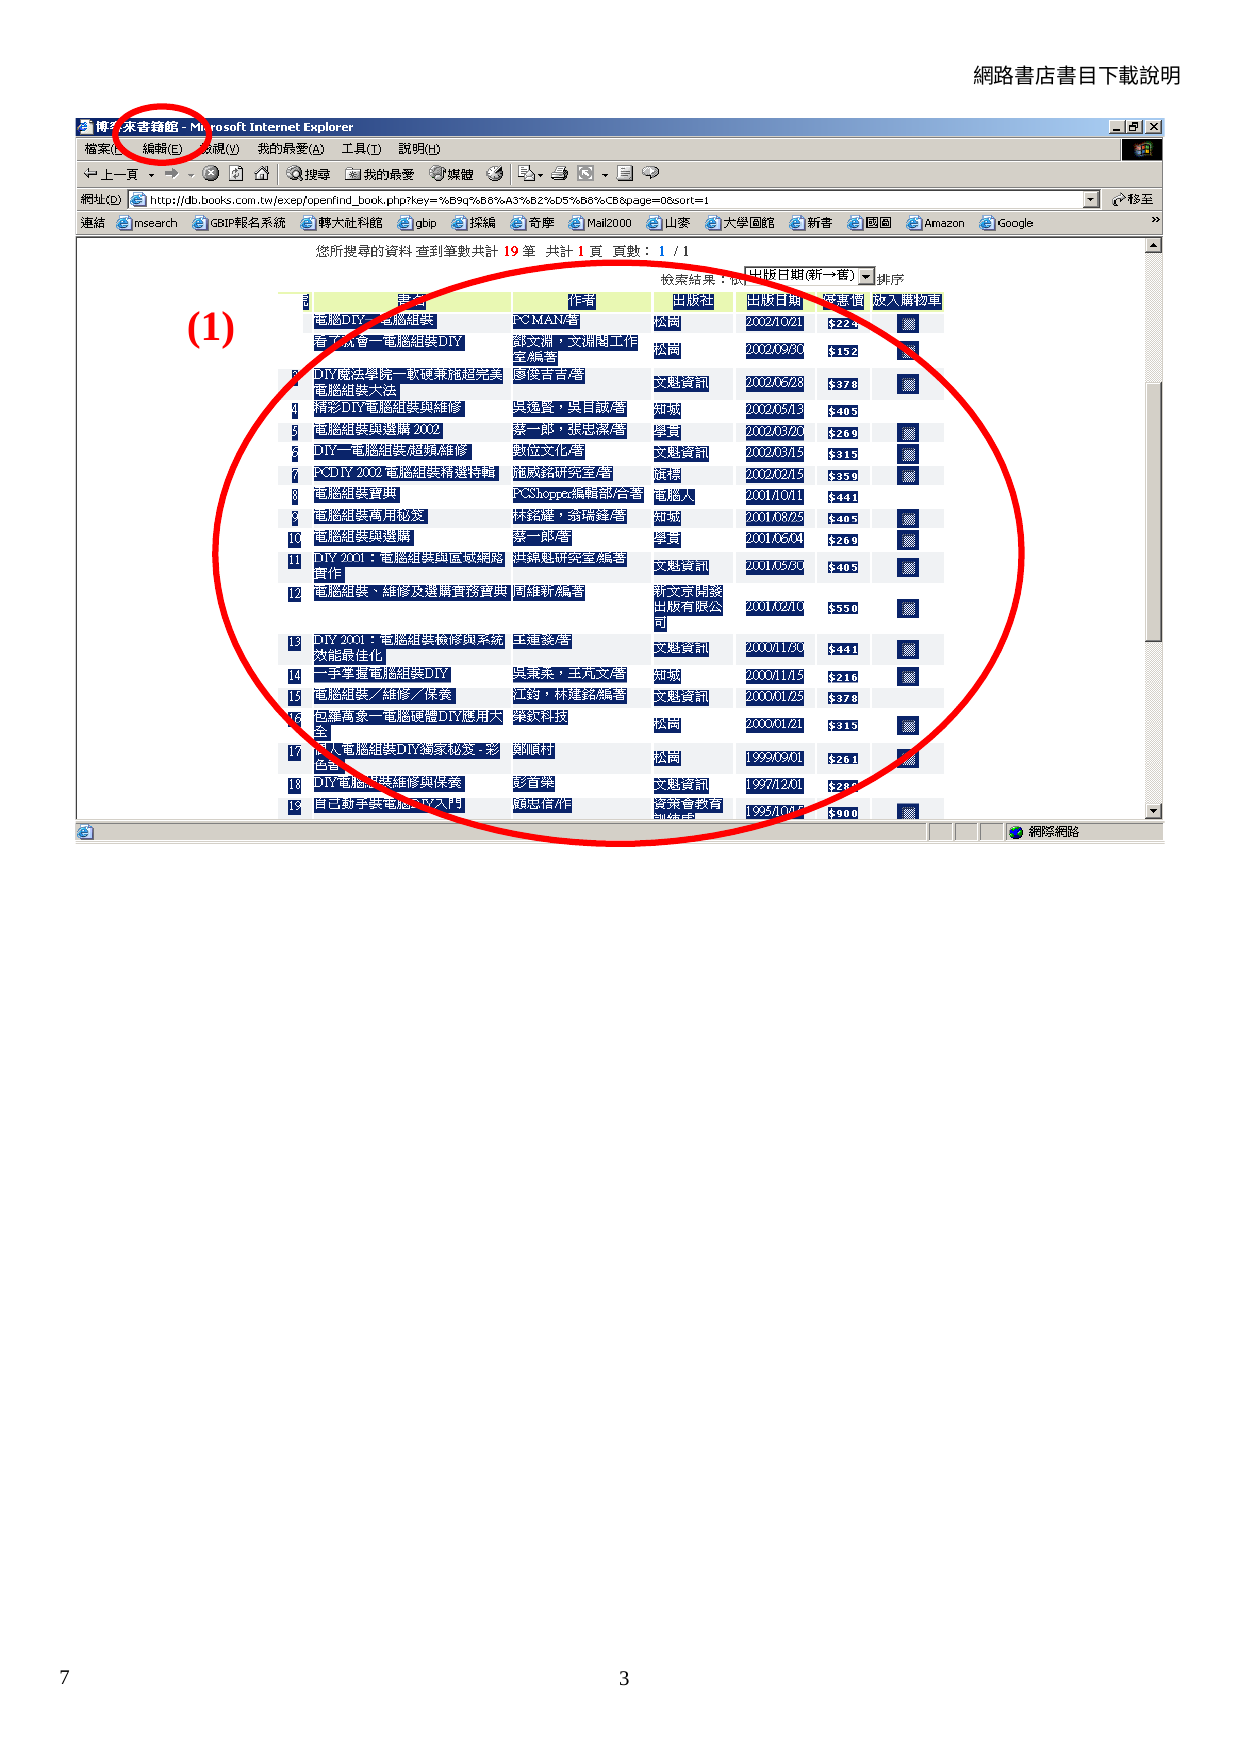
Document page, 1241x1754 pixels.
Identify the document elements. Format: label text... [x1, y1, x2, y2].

text (1) [187, 301, 288, 349]
